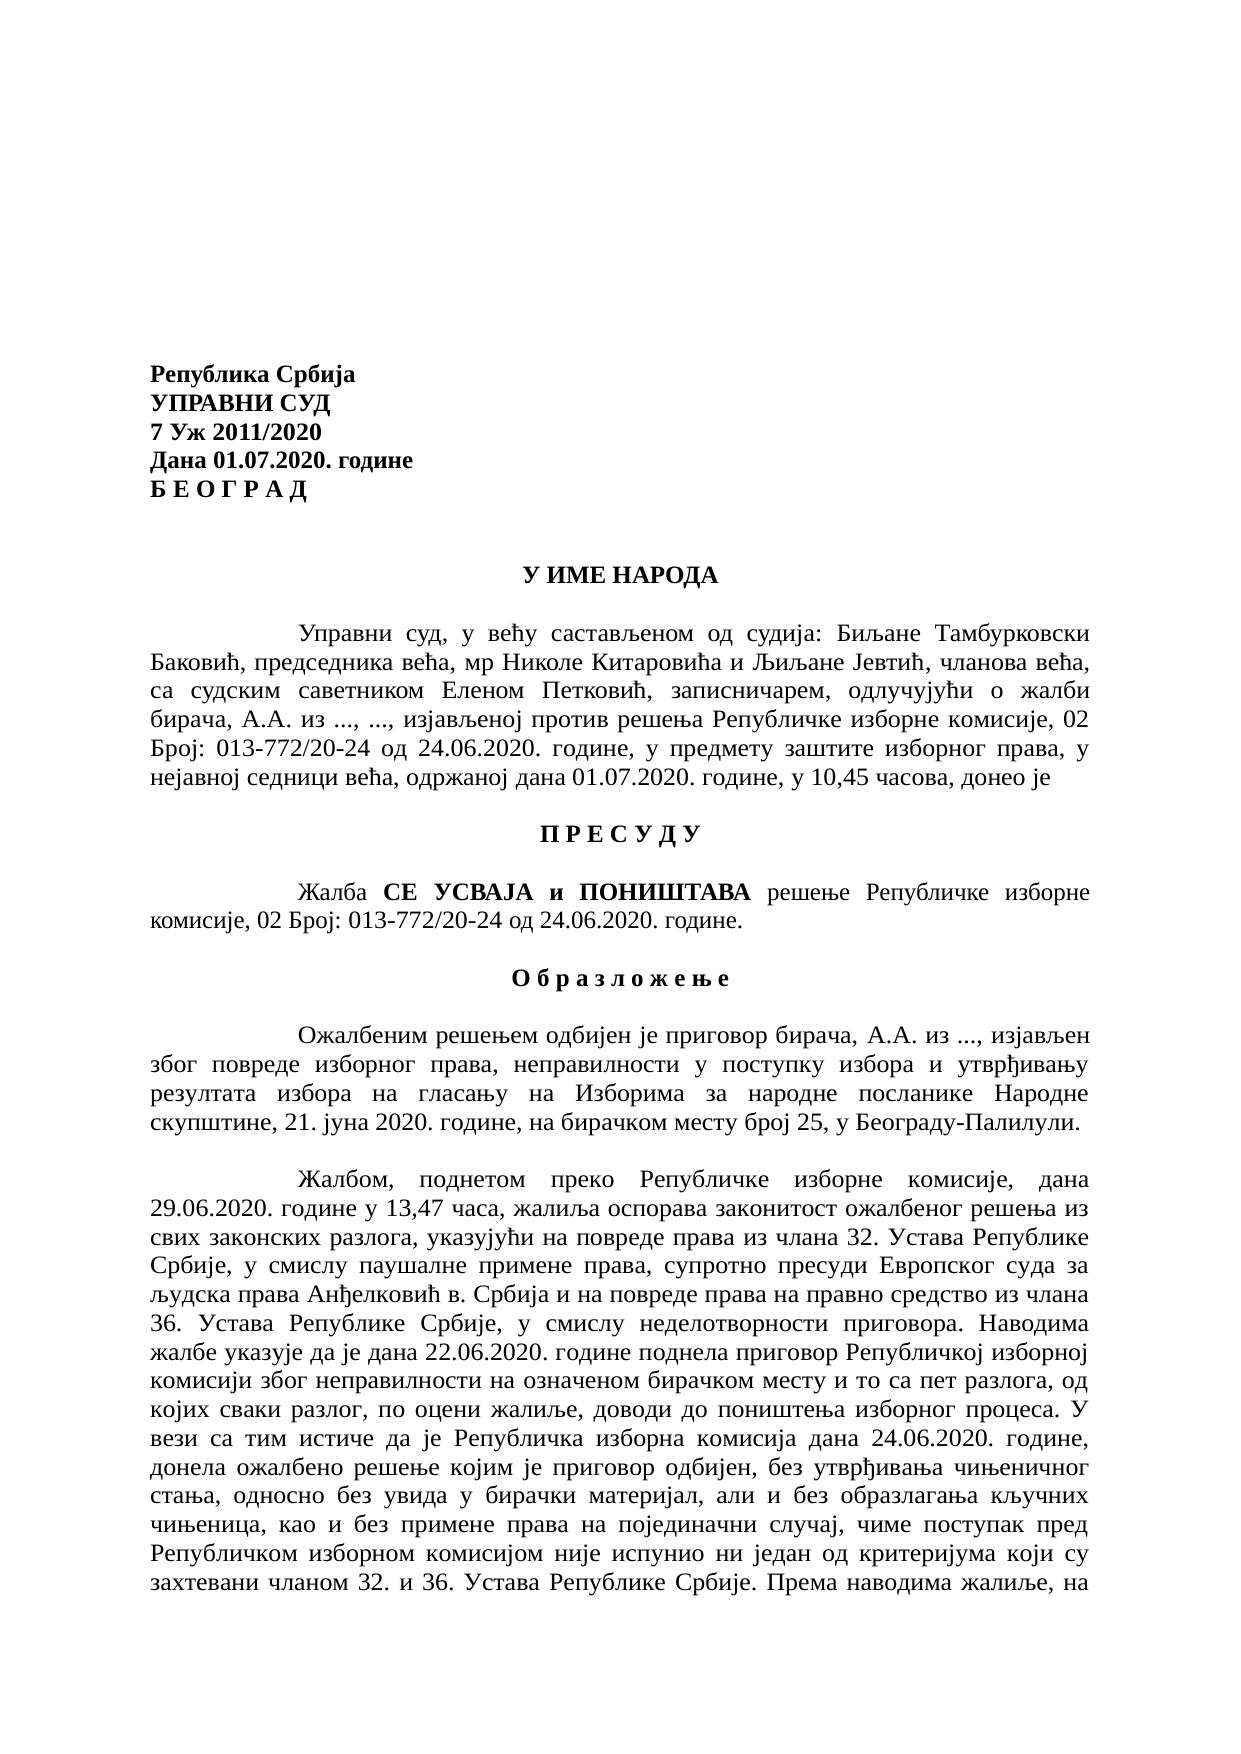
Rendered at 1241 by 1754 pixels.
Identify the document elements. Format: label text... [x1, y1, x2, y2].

text Жалба СЕ УСВАЈА и ПОНИШТАВА решење Републичке изборне комисије, 02 Број: 013-772/20-24 од 24.06.2020. године. [150, 877, 1090, 934]
text 7 Уж 2011/2020 [150, 417, 1090, 445]
text Република Србија [150, 148, 1090, 388]
text Управни суд, у већу састављеном од судија: Биљане Тамбурковски Баковић, председника већа, мр Николе Китаровића и Љиљане Јевтић, чланова већа, са судским саветником Еленом Петковић, записничарем, одлучујући о жалби бирача, А.А. из ..., ..., изјављеној против решења Републичке изборне комисије, 02 Број: 013-772/20-24 од 24.06.2020. године, у предмету заштите изборног права, у нејавној седници већа, одржаној дана 01.07.2020. године, у 10,45 часова, донео је [150, 618, 1090, 790]
text О б р а з л о ж е њ е [150, 963, 1090, 992]
text У ИМЕ НАРОДА [150, 560, 1090, 589]
text Дана 01.07.2020. године [150, 445, 1090, 474]
text УПРАВНИ СУД [150, 388, 1090, 417]
text Ожалбеним решењем одбијен је приговор бирача, А.А. из ..., изјављен због повреде изборног права, неправилности у поступку избора и утврђивању резултата избора на гласању на Изборима за народне посланике Народне скупштине, 21. јуна 2020. године, на бирачком месту број 25, у Београду-Палилули. [150, 1020, 1090, 1135]
text Жалбом, поднетом преко Републичке изборне комисије, дана 29.06.2020. године у 13,47 часа, жалиља оспорава законитост ожалбеног решења из свих законских разлога, указујући на повреде права из члана 32. Устава Републике Србије, у смислу паушалне примене права, супротно пресуди Европског суда за људска права Анђелковић в. Србија и на повреде права на правно средство из члана 36. Устава Републике Србије, у смислу неделотворности приговора. Наводима жалбе указује да је дана 22.06.2020. године поднела приговор Републичкој изборној комисији због неправилности на означеном бирачком месту и то са пет разлога, од којих сваки разлог, по оцени жалиље, доводи до поништења изборног процеса. У вези са тим истиче да је Републичка изборна комисија дана 24.06.2020. године, донела ожалбено решење којим је приговор одбијен, без утврђивања чињеничног стања, односно без увида у бирачки материјал, али и без образлагања кључних чињеница, као и без примене права на појединачни случај, чиме поступак пред Републичком изборном комисијом није испунио ни један од критеријума који су захтевани чланом 32. и 36. Устава Републике Србије. Према наводима жалиље, на [150, 1164, 1090, 1595]
text П Р Е С У Д У [150, 819, 1090, 848]
text Б Е О Г Р А Д [150, 474, 1090, 503]
